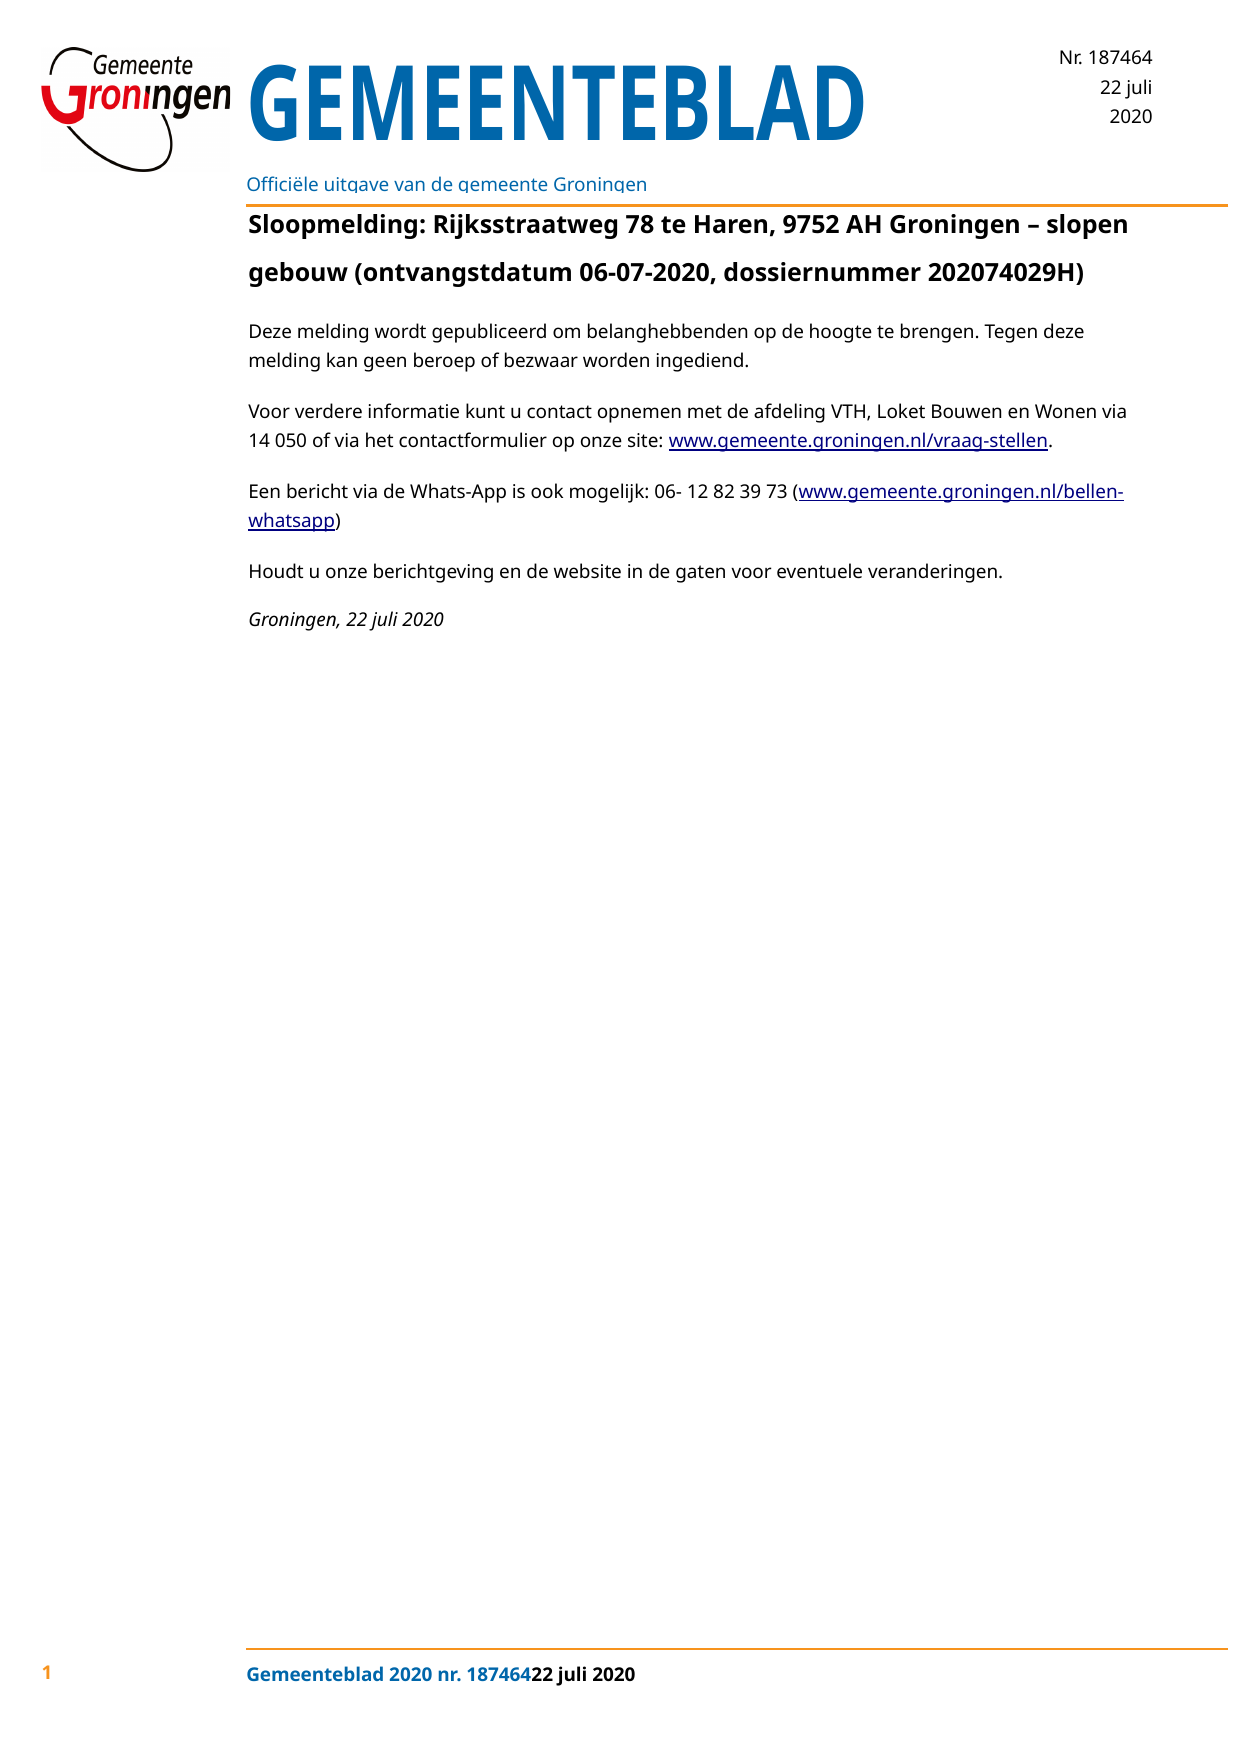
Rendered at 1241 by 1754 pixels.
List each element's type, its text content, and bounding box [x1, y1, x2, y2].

text Deze melding wordt gepubliceerd om belanghebbenden op de hoogte te brengen. Tegen deze melding kan geen beroep of bezwaar worden ingediend. [248, 318, 1152, 373]
text Groningen, 22 juli 2020 [248, 606, 1152, 631]
text Een bericht via de Whats-App is ook mogelijk: 06- 12 82 39 73 (www.gemeente.groningen.nl/bellen-whatsapp) [248, 478, 1152, 533]
text Houdt u onze berichtgeving en de website in de gaten voor eventuele veranderingen. [248, 558, 1152, 584]
picture [41, 47, 231, 172]
text Sloopmelding: Rijksstraatweg 78 te Haren, 9752 AH Groningen – slopen gebouw (ontvangstdatum 06-07-2020, dossiernummer 202074029H) [248, 207, 1152, 288]
text Voor verdere informatie kunt u contact opnemen met de afdeling VTH, Loket Bouwen en Wonen via 14 050 of via het contactformulier op onze site: www.gemeente.groningen.nl/vraag-stellen. [248, 398, 1152, 453]
